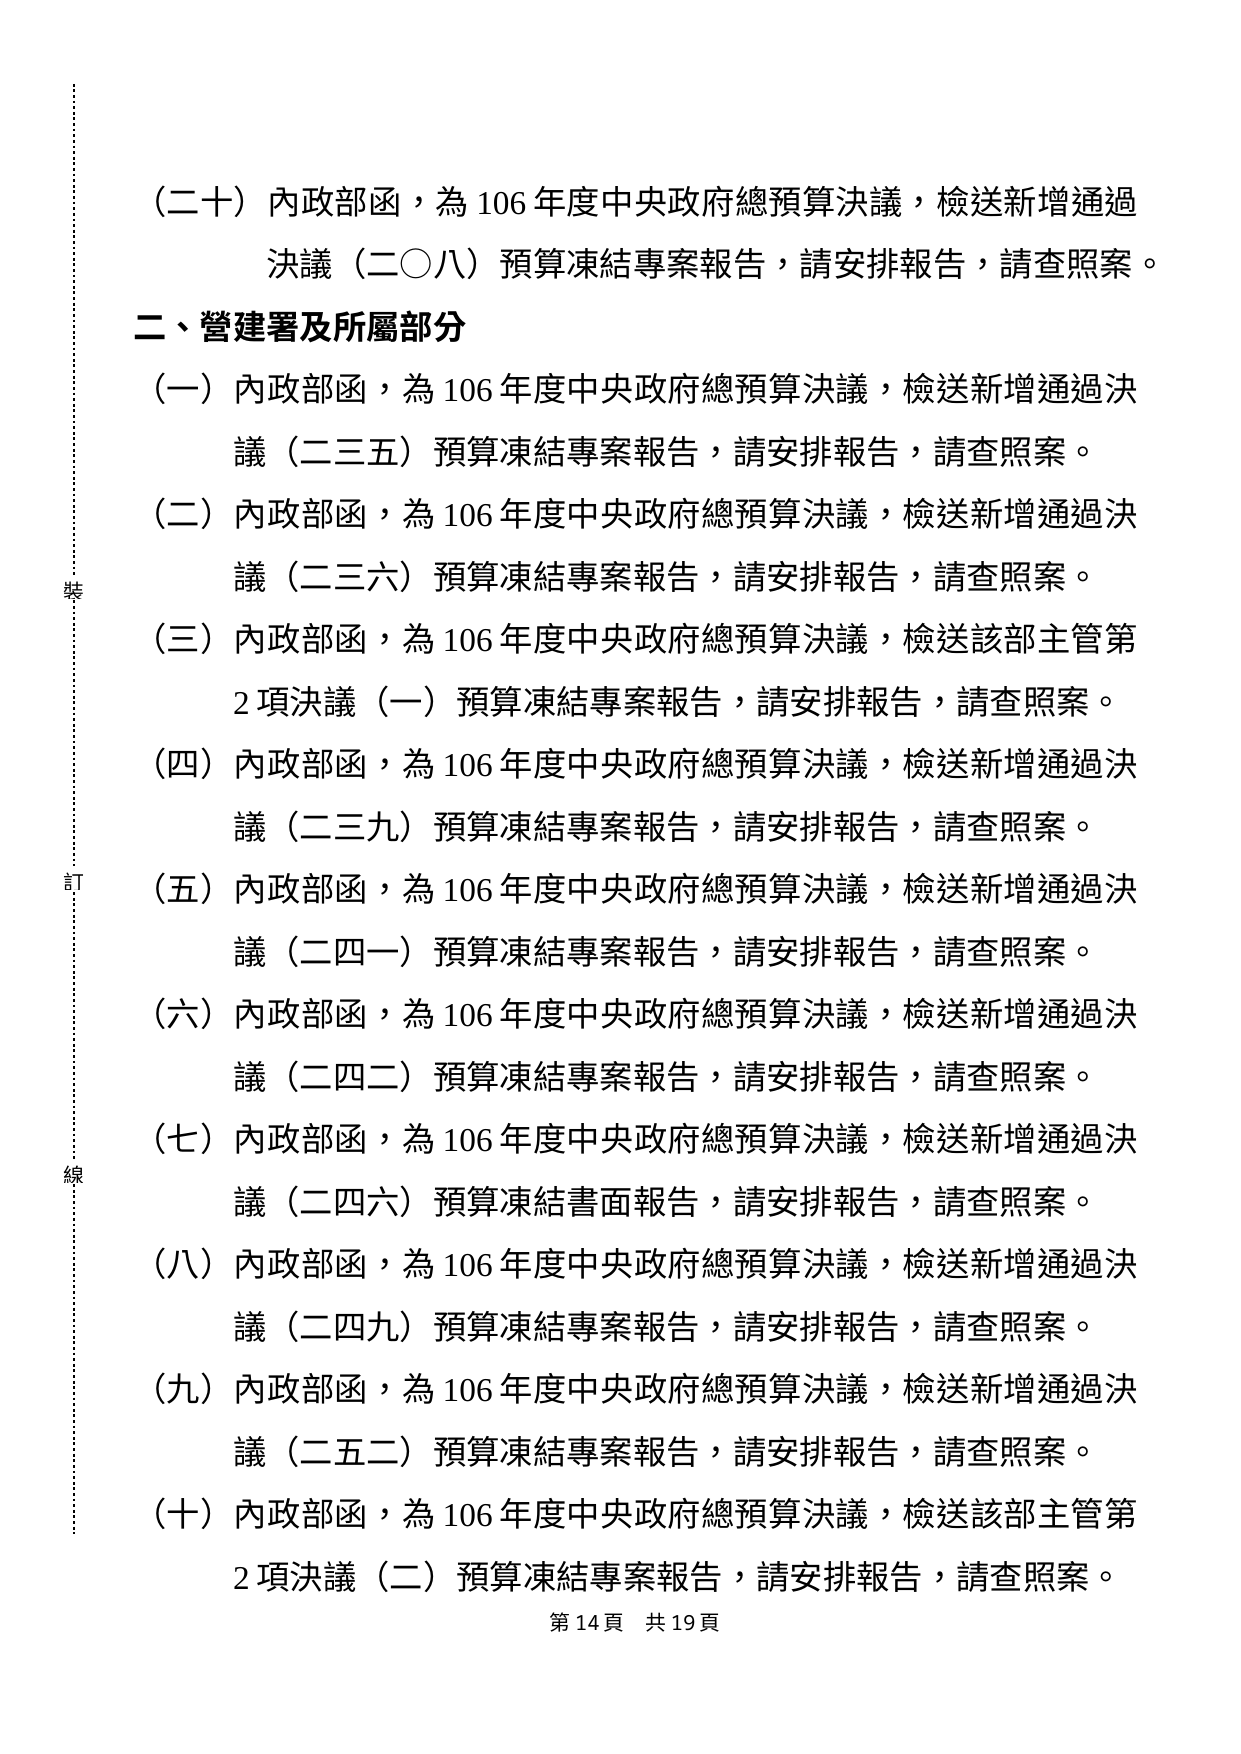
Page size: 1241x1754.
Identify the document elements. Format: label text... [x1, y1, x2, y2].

text （五）內政部函，為106年度中央政府總預算決議，檢送新增通過決議（二四一）預算凍結專案報告，請安排報告，請查照案。 [133, 846, 1138, 971]
text （一）內政部函，為106年度中央政府總預算決議，檢送新增通過決議（二三五）預算凍結專案報告，請安排報告，請查照案。 [133, 346, 1138, 471]
text （三）內政部函，為106年度中央政府總預算決議，檢送該部主管第2項決議（一）預算凍結專案報告，請安排報告，請查照案。 [133, 596, 1138, 721]
text （十）內政部函，為106年度中央政府總預算決議，檢送該部主管第2項決議（二）預算凍結專案報告，請安排報告，請查照案。 [133, 1471, 1138, 1596]
text 二、營建署及所屬部分 [133, 283, 1137, 346]
text （八）內政部函，為106年度中央政府總預算決議，檢送新增通過決議（二四九）預算凍結專案報告，請安排報告，請查照案。 [133, 1221, 1138, 1346]
text （四）內政部函，為106年度中央政府總預算決議，檢送新增通過決議（二三九）預算凍結專案報告，請安排報告，請查照案。 [133, 721, 1138, 846]
text （七）內政部函，為106年度中央政府總預算決議，檢送新增通過決議（二四六）預算凍結書面報告，請安排報告，請查照案。 [133, 1096, 1138, 1221]
text （二十）內政部函，為106年度中央政府總預算決議，檢送新增通過決議（二○八）預算凍結專案報告，請安排報告，請查照案。 [133, 158, 1138, 283]
text （二）內政部函，為106年度中央政府總預算決議，檢送新增通過決議（二三六）預算凍結專案報告，請安排報告，請查照案。 [133, 471, 1138, 596]
text （九）內政部函，為106年度中央政府總預算決議，檢送新增通過決議（二五二）預算凍結專案報告，請安排報告，請查照案。 [133, 1346, 1138, 1471]
text （六）內政部函，為106年度中央政府總預算決議，檢送新增通過決議（二四二）預算凍結專案報告，請安排報告，請查照案。 [133, 971, 1138, 1096]
